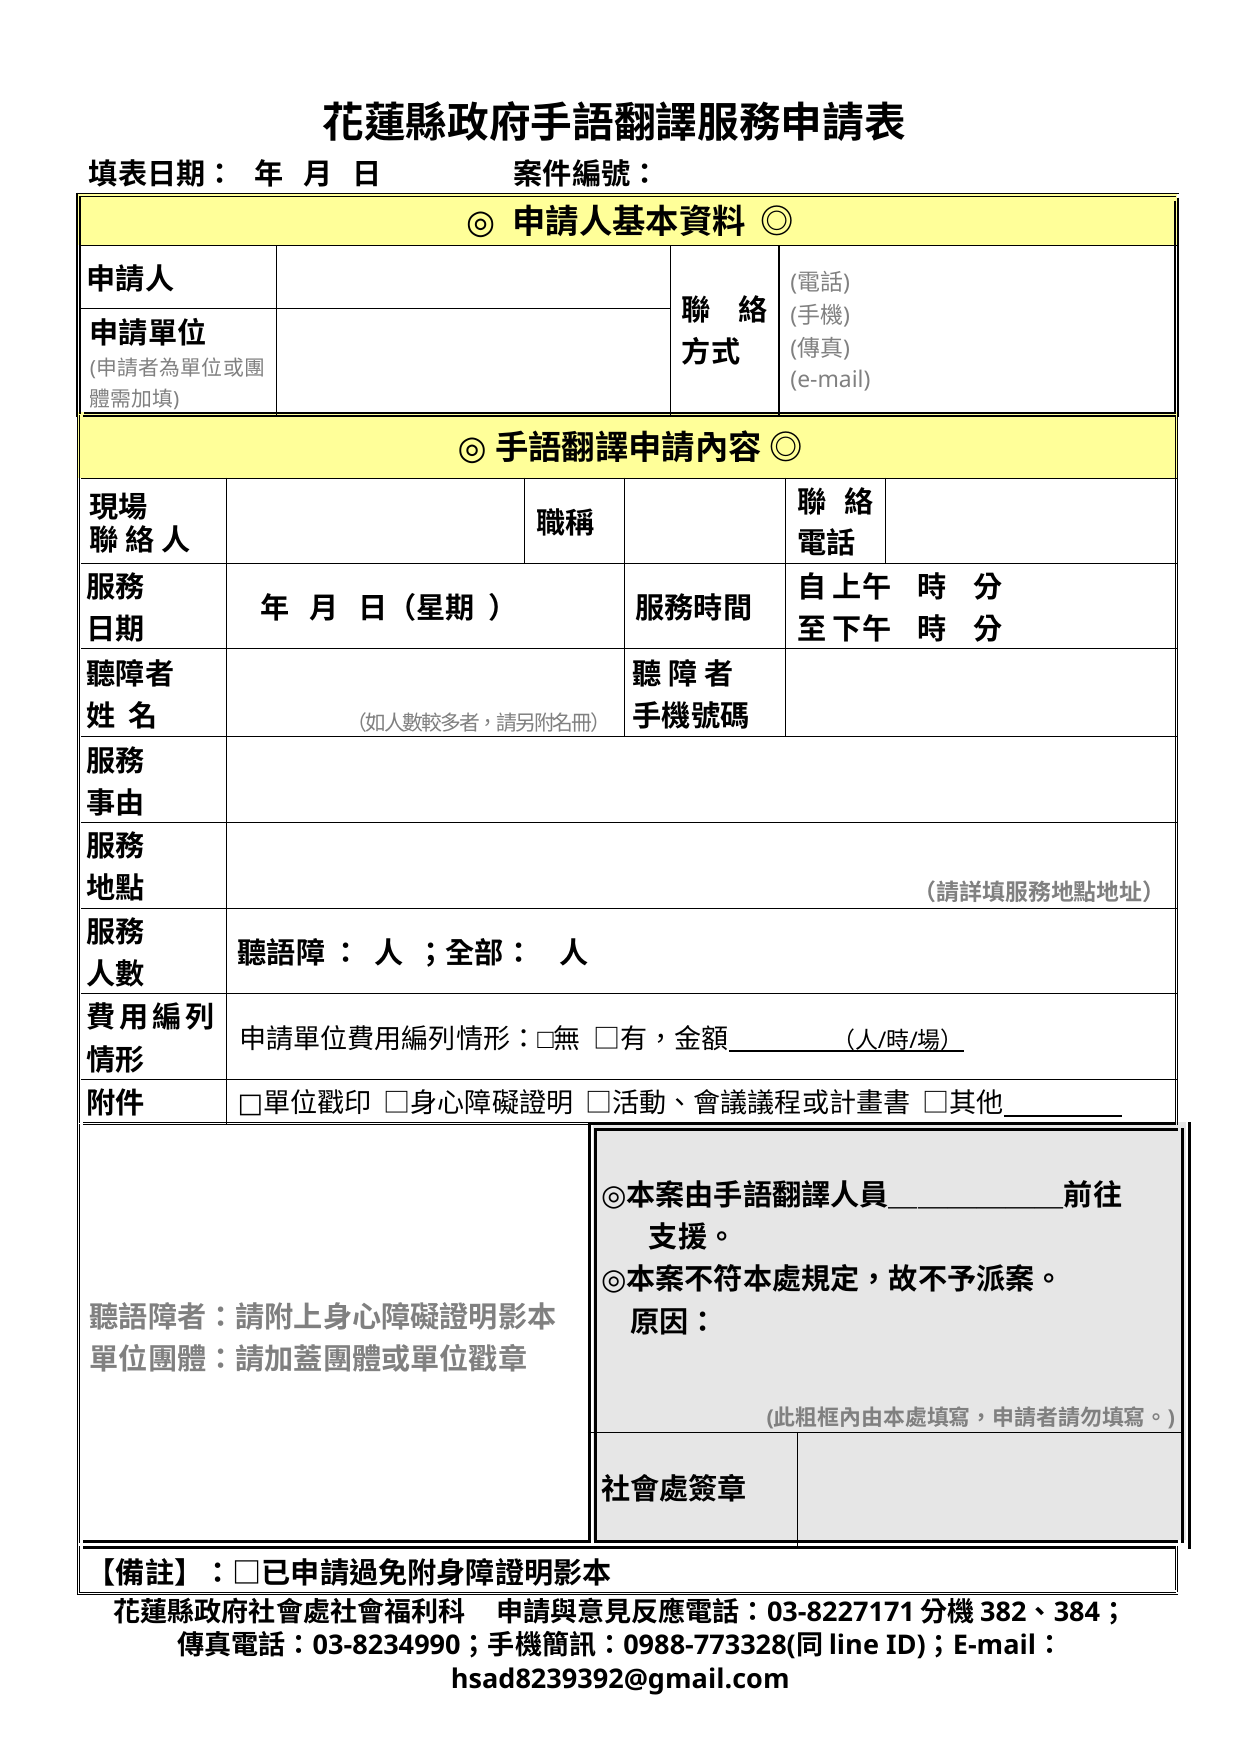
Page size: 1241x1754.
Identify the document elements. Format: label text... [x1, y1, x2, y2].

table_cell 服務時間 [625, 564, 785, 648]
table_cell 職稱 [525, 479, 624, 562]
text 傳真電話：03-8234990；手機簡訊：0988-773328(同line ID)；E-mail：hsad8239392@gmail.com [89, 1628, 1152, 1695]
table_cell 聯絡方式 [671, 246, 778, 412]
table_cell [1178, 908, 1186, 993]
table_cell ◎本案由手語翻譯人員＿＿＿＿＿＿前往 支援。 ◎本案不符本處規定，故不予派案。 原因： (此粗框內由本處填寫，申請者請勿填寫。) [593, 1122, 1186, 1432]
table_cell 附件 [80, 1079, 226, 1122]
table_cell [1178, 563, 1186, 648]
table_cell （如人數較多者，請另附名冊） [227, 649, 624, 736]
table_cell 聽障者 姓 名 [80, 648, 226, 736]
table_cell [1178, 648, 1186, 736]
table_cell [227, 479, 524, 562]
table_cell 申請單位 (申請者為單位或團體需加填) [81, 309, 276, 412]
table_cell [1178, 478, 1186, 562]
table_cell [1178, 822, 1186, 907]
table_cell [1179, 245, 1186, 308]
table_cell 服務 地點 [80, 822, 226, 907]
table_cell (電話) (手機) (傳真) (e-mail) [780, 246, 1174, 412]
table_cell 聯絡電話 [786, 479, 885, 562]
table_cell 自 上午 時 分 至 下午 時 分 [786, 564, 1175, 648]
table_cell [625, 479, 785, 562]
table_cell 聽語障 ： 人 ；全部： 人 [227, 909, 1175, 993]
table_cell [1178, 1079, 1186, 1122]
table_cell 費用編列情形 [80, 993, 226, 1079]
table_cell [1178, 412, 1186, 478]
table_cell 聽 障 者 手機號碼 [625, 649, 785, 736]
text 花蓮縣政府社會處社會福利科 申請與意見反應電話：03-8227171分機382、384； [89, 1595, 1152, 1628]
table_cell □單位戳印 □身心障礙證明 □活動、會議議程或計畫書 □其他 [227, 1080, 1175, 1122]
table_cell [886, 479, 1175, 562]
table_cell [277, 246, 670, 308]
table_header [1177, 193, 1186, 245]
table_cell [1179, 308, 1186, 412]
table_cell 聽語障者：請附上身心障礙證明影本 單位團體：請加蓋團體或單位戳章 [78, 1122, 588, 1540]
table_cell [786, 649, 1175, 736]
text 花蓮縣政府手語翻譯服務申請表 [76, 89, 1152, 149]
table_cell [277, 309, 670, 412]
table_cell [1178, 736, 1186, 822]
table_cell 申請單位費用編列情形：□無 □有，金額 （人/時/場） [227, 994, 1175, 1079]
table_cell 【備註】：□已申請過免附身障證明影本 [78, 1540, 1177, 1592]
table_cell [1177, 1540, 1186, 1592]
table_cell 現場 聯 絡 人 [80, 478, 226, 562]
table_cell [1178, 993, 1186, 1079]
table_cell 服務 日期 [80, 563, 226, 648]
table_cell 服務 事由 [80, 736, 226, 822]
table_cell [798, 1433, 1181, 1540]
table_cell （請詳填服務地點地址） [227, 823, 1175, 907]
table_header ◎ 申請人基本資料 ◎ [78, 194, 1177, 245]
table_cell [227, 737, 1175, 822]
table_cell 申請人 [81, 246, 276, 308]
table_cell 服務 人數 [80, 908, 226, 993]
text 填表日期： 年 月 日 案件編號： [89, 149, 1152, 193]
table_cell ◎ 手語翻譯申請內容 ◎ [78, 412, 1175, 478]
table_cell 社會處簽章 [597, 1433, 797, 1540]
table_cell 年 月 日（星期 ） [227, 564, 624, 648]
